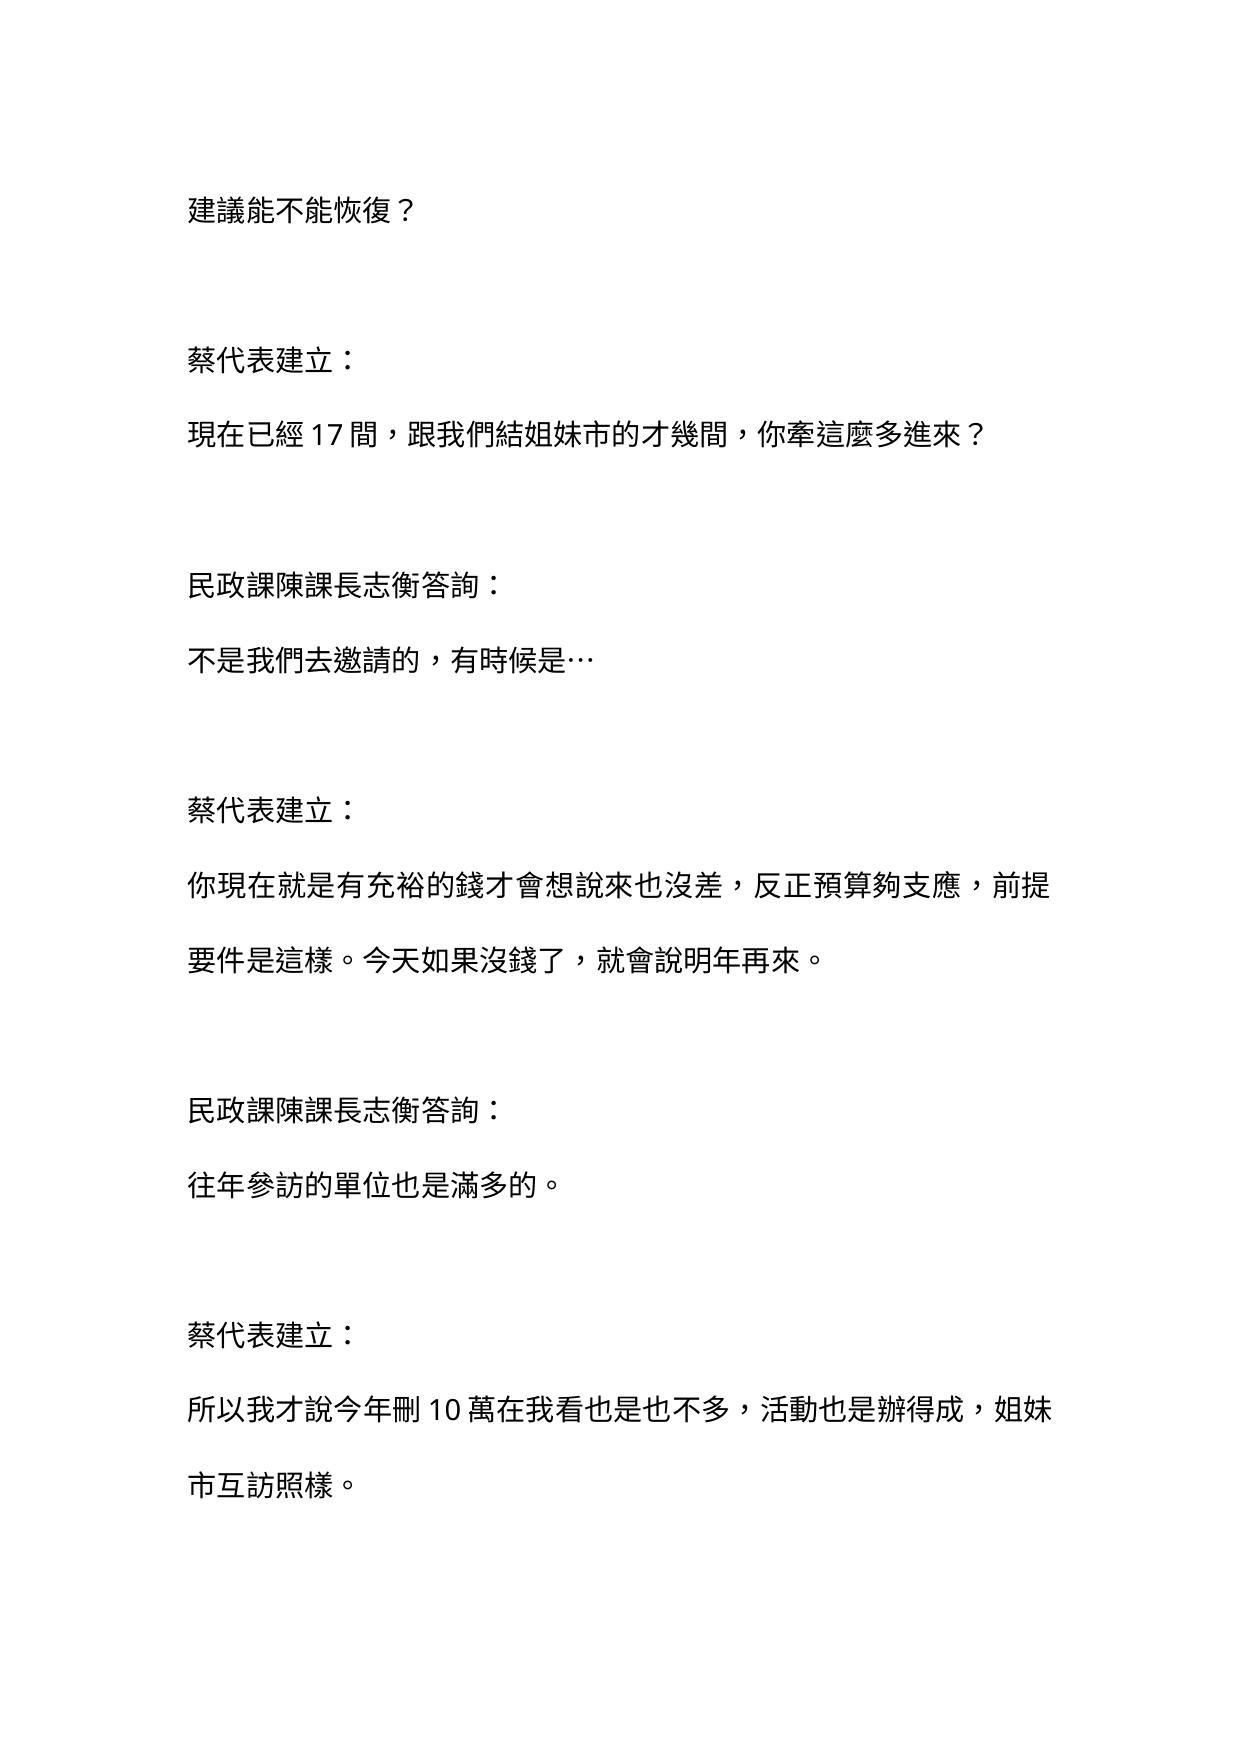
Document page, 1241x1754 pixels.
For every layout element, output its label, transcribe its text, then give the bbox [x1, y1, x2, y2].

text 蔡代表建立： [187, 764, 1053, 839]
text 不是我們去邀請的，有時候是… [187, 614, 1053, 689]
text 民政課陳課長志衡答詢： [187, 539, 1053, 614]
text 蔡代表建立： [187, 1289, 1053, 1364]
text 民政課陳課長志衡答詢： [187, 1064, 1053, 1139]
text 所以我才說今年刪10萬在我看也是也不多，活動也是辦得成，姐妹市互訪照樣。 [187, 1364, 1053, 1514]
text 蔡代表建立： [187, 314, 1053, 389]
text 現在已經17間，跟我們結姐妹市的才幾間，你牽這麼多進來？ [187, 389, 1053, 464]
text 往年參訪的單位也是滿多的。 [187, 1139, 1053, 1214]
text 你現在就是有充裕的錢才會想說來也沒差，反正預算夠支應，前提要件是這樣。今天如果沒錢了，就會說明年再來。 [187, 839, 1053, 989]
text 建議能不能恢復？ [187, 164, 1053, 239]
